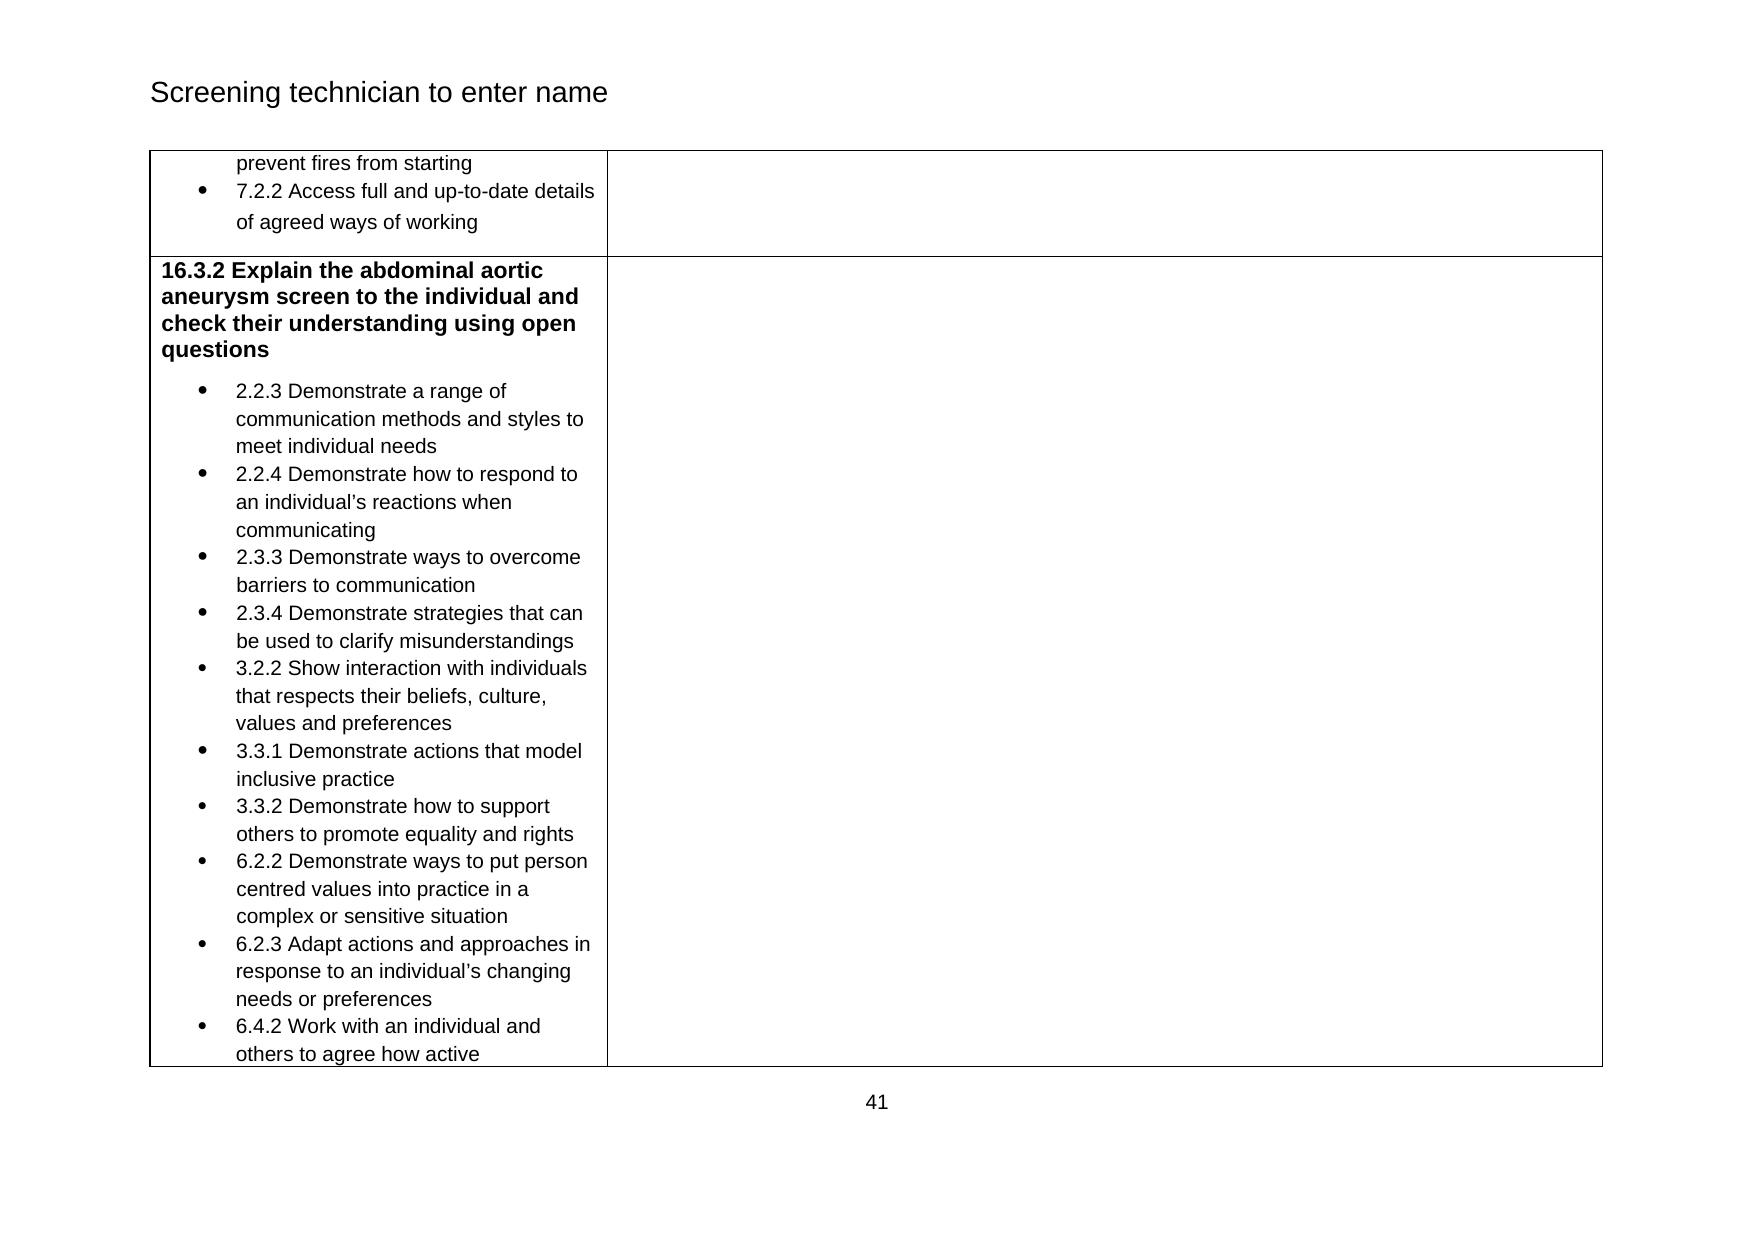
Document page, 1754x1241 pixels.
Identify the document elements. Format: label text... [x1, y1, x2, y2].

table_cell 16.2.3 Check the ultrasound equipment is functioning correctly prior to each screening session as per national guidance 4.7.2 Demonstrate measures that prevent fires from starting 7.2.2 Access full and up-to-date details of agreed ways of working [151, 151, 607, 256]
table_cell [608, 151, 1602, 256]
table_cell [608, 257, 1602, 1066]
table_cell 16.3.2 Explain the abdominal aortic aneurysm screen to the individual and check their understanding using open questions 2.2.3 Demonstrate a range of communication methods and styles to meet individual needs 2.2.4 Demonstrate how to respond to an individual’s reactions when communicating 2.3.3 Demonstrate ways to overcome barriers to communication 2.3.4 Demonstrate strategies that can be used to clarify misunderstandings 3.2.2 Show interaction with individuals that respects their beliefs, culture, values and preferences 3.3.1 Demonstrate actions that model inclusive practice 3.3.2 Demonstrate how to support others to promote equality and rights 6.2.2 Demonstrate ways to put person centred values into practice in a complex or sensitive situation 6.2.3 Adapt actions and approaches in response to an individual’s changing needs or preferences 6.4.2 Work with an individual and others to agree how active participation will be implemented 6.4.3 Demonstrate how active participation can address the holistic needs of an individual 6.4.4 Demonstrate ways to promote understanding and use of active participation 6.5.1 Support an individual to make informed choices 6.5.2 Use own role and authority to support the individual’s right to make choices 7.2.3 Implement agreed ways of working 7.3.2 Demonstrate ways of working that can help improve partnership working 7.3.4 Demonstrate how and when to access support and advice about: partnership working, resolving conflicts 13.2.5 Explain the screen to an individual/carer and check their understanding using open questions [151, 257, 607, 1066]
